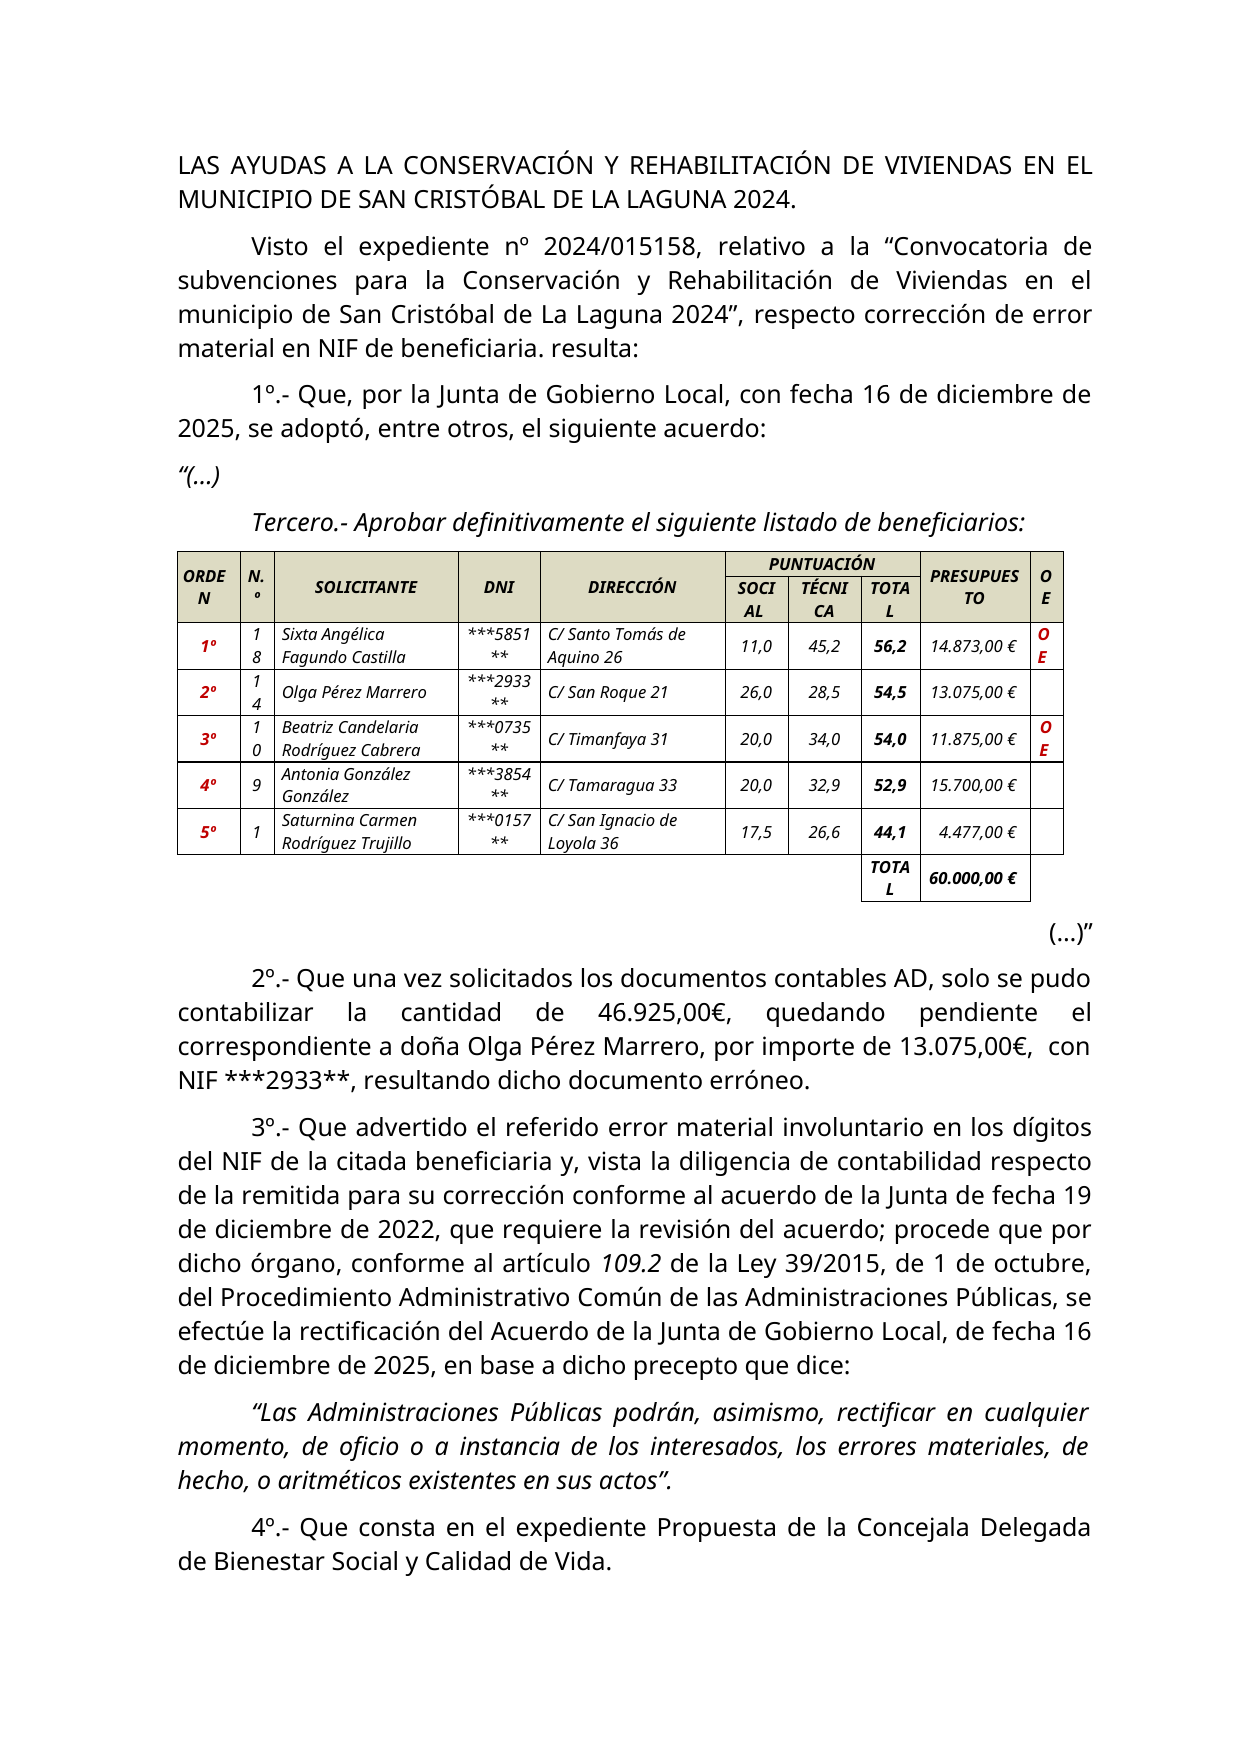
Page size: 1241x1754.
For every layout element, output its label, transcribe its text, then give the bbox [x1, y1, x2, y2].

table_header DIRECCIÓN [541, 552, 725, 622]
table_cell C/ Santo Tomás de Aquino 26 [541, 623, 725, 668]
text 1º.- Que, por la Junta de Gobierno Local, con fecha 16 de diciembre de 2025, se adoptó, entre otros, el siguiente acuerdo: [177, 377, 1093, 445]
table_cell [1031, 763, 1063, 808]
table_cell Sixta Angélica Fagundo Castilla [275, 623, 458, 668]
table_cell Antonia González González [275, 763, 458, 808]
table_cell C/ San Roque 21 [541, 670, 725, 715]
table_cell 15.700,00 € [921, 763, 1030, 808]
table_cell 1º [178, 623, 240, 668]
text 4º.- Que consta en el expediente Propuesta de la Concejala Delegada de Bienestar Social y Calidad de Vida. [177, 1509, 1093, 1577]
table_cell 17,5 [726, 809, 788, 854]
table_cell 44,1 [862, 809, 920, 854]
text 2º.- Que una vez solicitados los documentos contables AD, solo se pudo contabilizar la cantidad de 46.925,00€, quedando pendiente el correspondiente a doña Olga Pérez Marrero, por importe de 13.075,00€, con NIF ***2933**, resultando dicho documento erróneo. [177, 961, 1093, 1097]
table_cell ***5851** [459, 623, 540, 668]
table_cell C/ Tamaragua 33 [541, 763, 725, 808]
table_cell [1031, 809, 1063, 854]
table_cell 34,0 [789, 716, 861, 761]
table_cell 11,0 [726, 623, 788, 668]
table_cell 14 [241, 670, 274, 715]
table_cell [1031, 855, 1063, 901]
table_cell 10 [241, 716, 274, 761]
table_header SOLICITANTE [275, 552, 458, 622]
table_cell [459, 855, 540, 901]
table_cell [789, 855, 861, 901]
table_cell ***3854** [459, 763, 540, 808]
table_cell OE [1031, 623, 1063, 668]
table_header PUNTUACIÓN [726, 552, 920, 576]
table_header N.º [241, 552, 274, 622]
table_header DNI [459, 552, 540, 622]
table_cell Olga Pérez Marrero [275, 670, 458, 715]
table_cell 14.873,00 € [921, 623, 1030, 668]
table_header ORDEN [178, 552, 240, 622]
table_cell 4º [178, 763, 240, 808]
table_cell 60.000,00 € [921, 855, 1030, 901]
table_cell [725, 855, 788, 901]
table_cell ***0157** [459, 809, 540, 854]
text “(…) [177, 458, 1063, 492]
text Visto el expediente nº 2024/015158, relativo a la “Convocatoria de subvenciones para la Conservación y Rehabilitación de Viviendas en el municipio de San Cristóbal de La Laguna 2024”, respecto corrección de error material en NIF de beneficiaria. resulta: [177, 228, 1093, 364]
table_cell 2º [178, 670, 240, 715]
table_cell 54,5 [862, 670, 920, 715]
table_cell 5º [178, 809, 240, 854]
table_cell [274, 855, 459, 901]
table_cell C/ Timanfaya 31 [541, 716, 725, 761]
table_header PRESUPUESTO [921, 552, 1030, 622]
table_cell [1031, 670, 1063, 715]
table_cell 20,0 [726, 763, 788, 808]
table_cell 13.075,00 € [921, 670, 1030, 715]
table_cell OE [1031, 716, 1063, 761]
table_cell 26,0 [726, 670, 788, 715]
table_cell Beatriz Candelaria Rodríguez Cabrera [275, 716, 458, 761]
table_cell Saturnina Carmen Rodríguez Trujillo [275, 809, 458, 854]
text Tercero.- Aprobar definitivamente el siguiente listado de beneficiarios: [177, 504, 1078, 538]
table_cell TOTAL [862, 577, 920, 622]
text 3º.- Que advertido el referido error material involuntario en los dígitos del NIF de la citada beneficiaria y, vista la diligencia de contabilidad respecto de la remitida para su corrección conforme al acuerdo de la Junta de fecha 19 de diciembre de 2022, que requiere la revisión del acuerdo; procede que por dicho órgano, conforme al artículo 109.2 de la Ley 39/2015, de 1 de octubre, del Procedimiento Administrativo Común de las Administraciones Públicas, se efectúe la rectificación del Acuerdo de la Junta de Gobierno Local, de fecha 16 de diciembre de 2025, en base a dicho precepto que dice: [177, 1109, 1093, 1382]
table_cell [540, 855, 725, 901]
table_cell 54,0 [862, 716, 920, 761]
table_cell C/ San Ignacio de Loyola 36 [541, 809, 725, 854]
table_cell 4.477,00 € [921, 809, 1030, 854]
table_cell 11.875,00 € [921, 716, 1030, 761]
table_header OE [1031, 552, 1063, 622]
text (…)” [177, 914, 1093, 948]
table_cell 45,2 [789, 623, 861, 668]
table_cell 18 [241, 623, 274, 668]
table_cell 56,2 [862, 623, 920, 668]
table_cell 28,5 [789, 670, 861, 715]
table_cell SOCIAL [726, 577, 788, 622]
text “Las Administraciones Públicas podrán, asimismo, rectificar en cualquier momento, de oficio o a instancia de los interesados, los errores materiales, de hecho, o aritméticos existentes en sus actos”. [177, 1394, 1093, 1497]
table_cell 52,9 [862, 763, 920, 808]
table_cell 32,9 [789, 763, 861, 808]
table_cell 9 [241, 763, 274, 808]
text LAS AYUDAS A LA CONSERVACIÓN Y REHABILITACIÓN DE VIVIENDAS EN EL MUNICIPIO DE SAN CRISTÓBAL DE LA LAGUNA 2024. [177, 148, 1095, 216]
table_cell TÉCNICA [789, 577, 861, 622]
table_cell TOTAL [862, 855, 920, 901]
table_cell 1 [241, 809, 274, 854]
table_cell ***2933** [459, 670, 540, 715]
table_cell 20,0 [726, 716, 788, 761]
table_cell [240, 855, 274, 901]
table_cell 26,6 [789, 809, 861, 854]
table_cell [177, 855, 240, 901]
table_cell ***0735** [459, 716, 540, 761]
table_cell 3º [178, 716, 240, 761]
